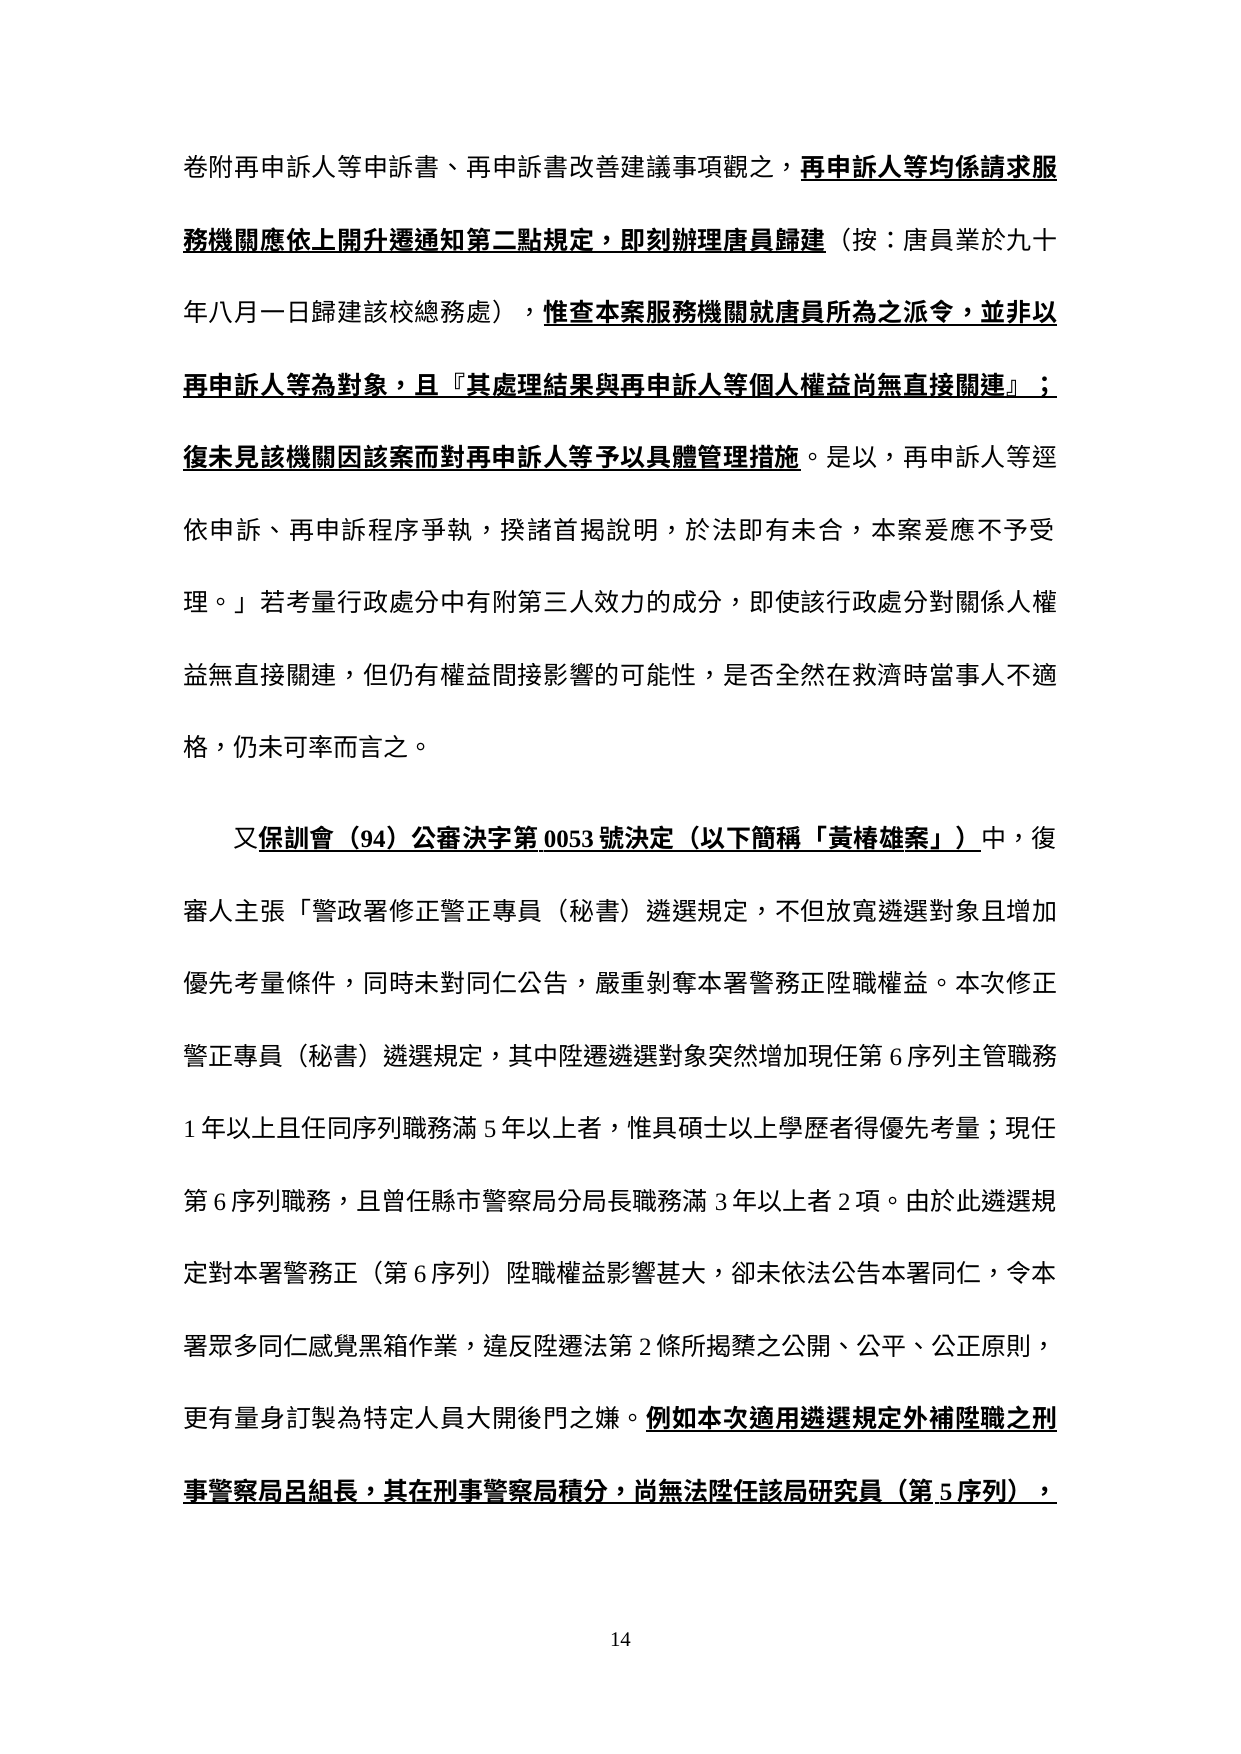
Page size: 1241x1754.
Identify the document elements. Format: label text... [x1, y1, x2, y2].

text 又保訓會（94）公審決字第0053號決定（以下簡稱「黃椿雄案」）中，復審人主張「警政署修正警正專員（秘書）遴選規定，不但放寬遴選對象且增加優先考量條件，同時未對同仁公告，嚴重剝奪本署警務正陞職權益。本次修正警正專員（秘書）遴選規定，其中陞遷遴選對象突然增加現任第6序列主管職務1年以上且任同序列職務滿5年以上者，惟具碩士以上學歷者得優先考量；現任第6序列職務，且曾任縣市警察局分局長職務滿3年以上者2項。由於此遴選規定對本署警務正（第6序列）陞職權益影響甚大，卻未依法公告本署同仁，令本署眾多同仁感覺黑箱作業，違反陞遷法第2條所揭櫫之公開、公平、公正原則，更有量身訂製為特定人員大開後門之嫌。例如本次適用遴選規定外補陞職之刑事警察局呂組長，其在刑事警察局積分，尚無法陞任該局研究員（第5序列），但呂組長卻另闢蹊徑，長期借調於本署劉副署長辦公室，擔任機要工作，並以具有『碩士以上學歷者，得優先考量』條件，再簽由署長圈定陞任。同次會議中，另有科長陞任警監督察及專員陞任科長2案，其中專員陞任科長排名第1之本署程專員，因涉案法院審理中，仍同與第2、3名簽陳署長圈選。另一案則為署長辦公室陳科長，甫於本（93）年5月底6月初始調入本署服務，不符未滿1年不能列冊陞職之不成文慣例，但人事室仍將渠列冊為科長陞任警監督察第1名，人事甄審委員會亦決議通過，渠等最後雖未陞任，惟警政署之標準如何能杜悠悠之口？」保訓會則以「所指警政署於辦理科長陞任警監督察及專員陞任科長2案，將具不得列入陞任要件之人員列入，有所違失云云，茲上開警監督察及科長陞任案尚與本件系爭專員（秘書）陞任案無涉」為由，駁回復審人之請求。保訓會雖未提出更具體的理由，諒係以原告不適格（即並無自己公法上之權利受侵害）而駁回之。 [183, 819, 1057, 1508]
text 公務人員之陞遷救濟中，有時也會有單獨對於他人之陞任不服之案件發生。保訓會的見解似認為，此類案件因非屬涉及自己權益事項，提起救濟時往往不具請求救濟的權能（訴訟權能），而非適格之主體。例如保訓會（90）公申決字第0169號決定（以下簡稱「葉玉琴案」）謂：「本案再申訴人等二人現職為國立臺北商業技術學院附設高級商業職業進修學校（以下簡稱附設高商）幹事，因八十九年八月十七日國立台北商業專科學校（按：為國立臺北商業技術學院前身，以下簡稱台北商專）人事室通知有數名組員出缺，擬辦理升遷，註明有意升遷者限期填繳表件，逾期視同無意升任。爰該校唐○○女士依該升遷通知填表並表示願意配合服務單位之調動。而再申訴人等受限該升遷通知第二點「本校暨附設高商進校人員交流升遷時，須經本校職缺所在單位主管及附設高商進校校務主任同意，並隨所升遷職缺調派該單位服務，如無意交流升遷並調動服務單位者，請勿填繳」之規定，未填繳表件。同年十二月一日台北商專發布唐員調升組員，惟另予註記調派該校附設高商服務。再申訴人爰就上開陞遷事件向台北商專提出申訴，嗣不服該校之申訴函復，向本會提出再申訴。茲依卷附再申訴人等申訴書、再申訴書改善建議事項觀之，再申訴人等均係請求服務機關應依上開升遷通知第二點規定，即刻辦理唐員歸建（按：唐員業於九十年八月一日歸建該校總務處），惟查本案服務機關就唐員所為之派令，並非以再申訴人等為對象，且『其處理結果與再申訴人等個人權益尚無直接關連』；復未見該機關因該案而對再申訴人等予以具體管理措施。是以，再申訴人等逕依申訴、再申訴程序爭執，揆諸首揭說明，於法即有未合，本案爰應不予受理。」若考量行政處分中有附第三人效力的成分，即使該行政處分對關係人權益無直接關連，但仍有權益間接影響的可能性，是否全然在救濟時當事人不適格，仍未可率而言之。 [183, 398, 1057, 764]
text 公務人員之陞遷救濟中，有時也會有單獨對於他人之陞任不服之案件發生。保訓會的見解似認為，此類案件因非屬涉及自己權益事項，提起救濟時往往不具請求救濟的權能（訴訟權能），而非適格之主體。例如保訓會（90）公申決字第0169號決定（以下簡稱「葉玉琴案」）謂：「本案再申訴人等二人現職為國立臺北商業技術學院附設高級商業職業進修學校（以下簡稱附設高商）幹事，因八十九年八月十七日國立台北商業專科學校（按：為國立臺北商業技術學院前身，以下簡稱台北商專）人事室通知有數名組員出缺，擬辦理升遷，註明有意升遷者限期填繳表件，逾期視同無意升任。爰該校唐○○女士依該升遷通知填表並表示願意配合服務單位之調動。而再申訴人等受限該升遷通知第二點「本校暨附設高商進校人員交流升遷時，須經本校職缺所在單位主管及附設高商進校校務主任同意，並隨所升遷職缺調派該單位服務，如無意交流升遷並調動服務單位者，請勿填繳」之規定，未填繳表件。同年十二月一日台北商專發布唐員調升組員，惟另予註記調派該校附設高商服務。再申訴人爰就上開陞遷事件向台北商專提出申訴，嗣不服該校之申訴函復，向本會提出再申訴。茲依卷附再申訴人等申訴書、再申訴書改善建議事項觀之，再申訴人等均係請求服務機關應依上開升遷通知第二點規定，即刻辦理唐員歸建（按：唐員業於九十年八月一日歸建該校總務處），惟查本案服務機關就唐員所為之派令，並非以再申訴人等為對象，且『其處理結果與再申訴人等個人權益尚無直接關連』；復未見該機關因該案而對再申訴人等予以具體管理措施。是以，再申訴人等逕依申訴、再申訴程序爭執，揆諸首揭說明，於法即有未合，本案爰應不予受理。」若考量行政處分中有附第三人效力的成分，即使該行政處分對關係人權益無直接關連，但仍有權益間接影響的可能性，是否全然在救濟時當事人不適格，仍未可率而言之。 [183, 148, 1057, 396]
